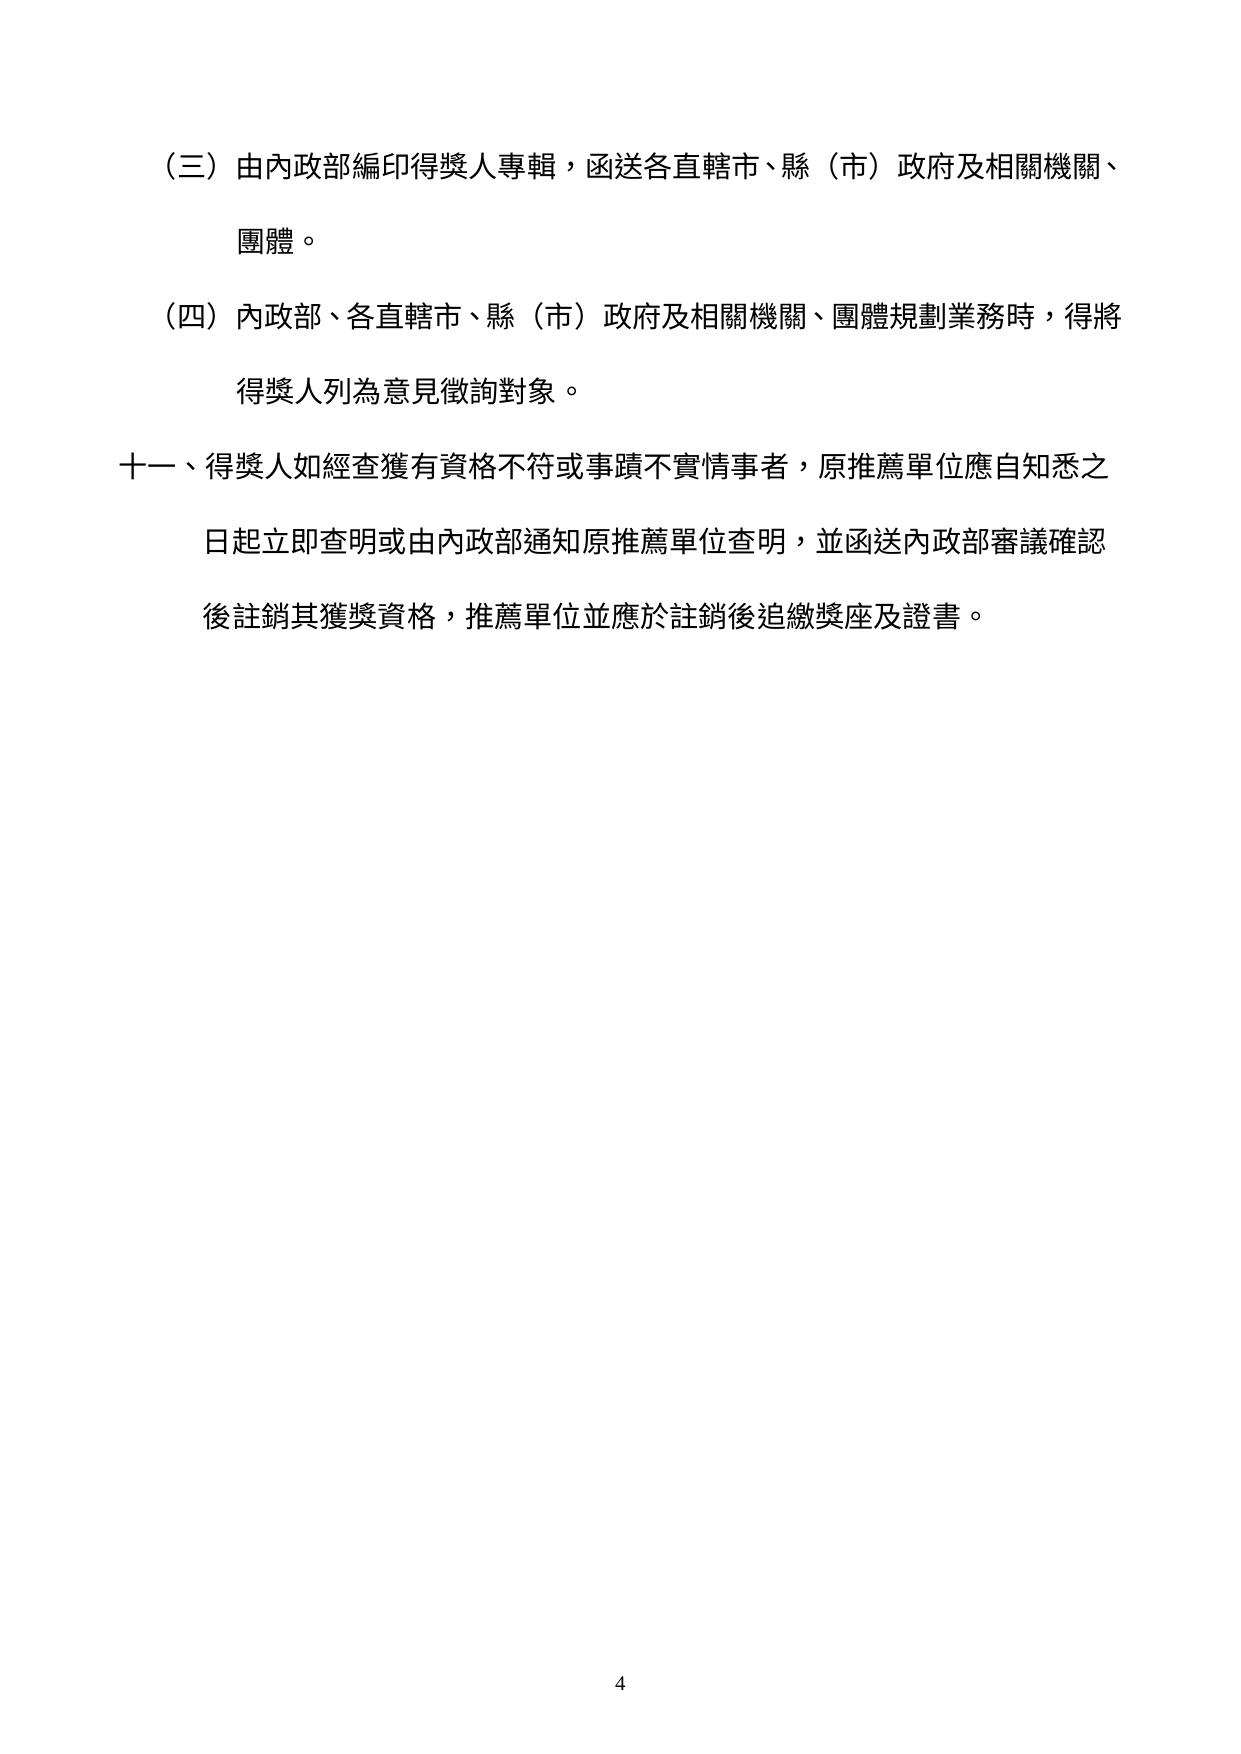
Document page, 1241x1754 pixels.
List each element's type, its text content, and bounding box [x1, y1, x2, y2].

text （四）內政部、各直轄市、縣（市）政府及相關機關、團體規劃業務時，得將得獎人列為意見徵詢對象。 [148, 277, 1122, 427]
text （三）由內政部編印得獎人專輯，函送各直轄市、縣（市）政府及相關機關、團體。 [148, 127, 1122, 277]
text 十一、得獎人如經查獲有資格不符或事蹟不實情事者，原推薦單位應自知悉之日起立即查明或由內政部通知原推薦單位查明，並函送內政部審議確認後註銷其獲獎資格，推薦單位並應於註銷後追繳獎座及證書。 [118, 427, 1122, 652]
